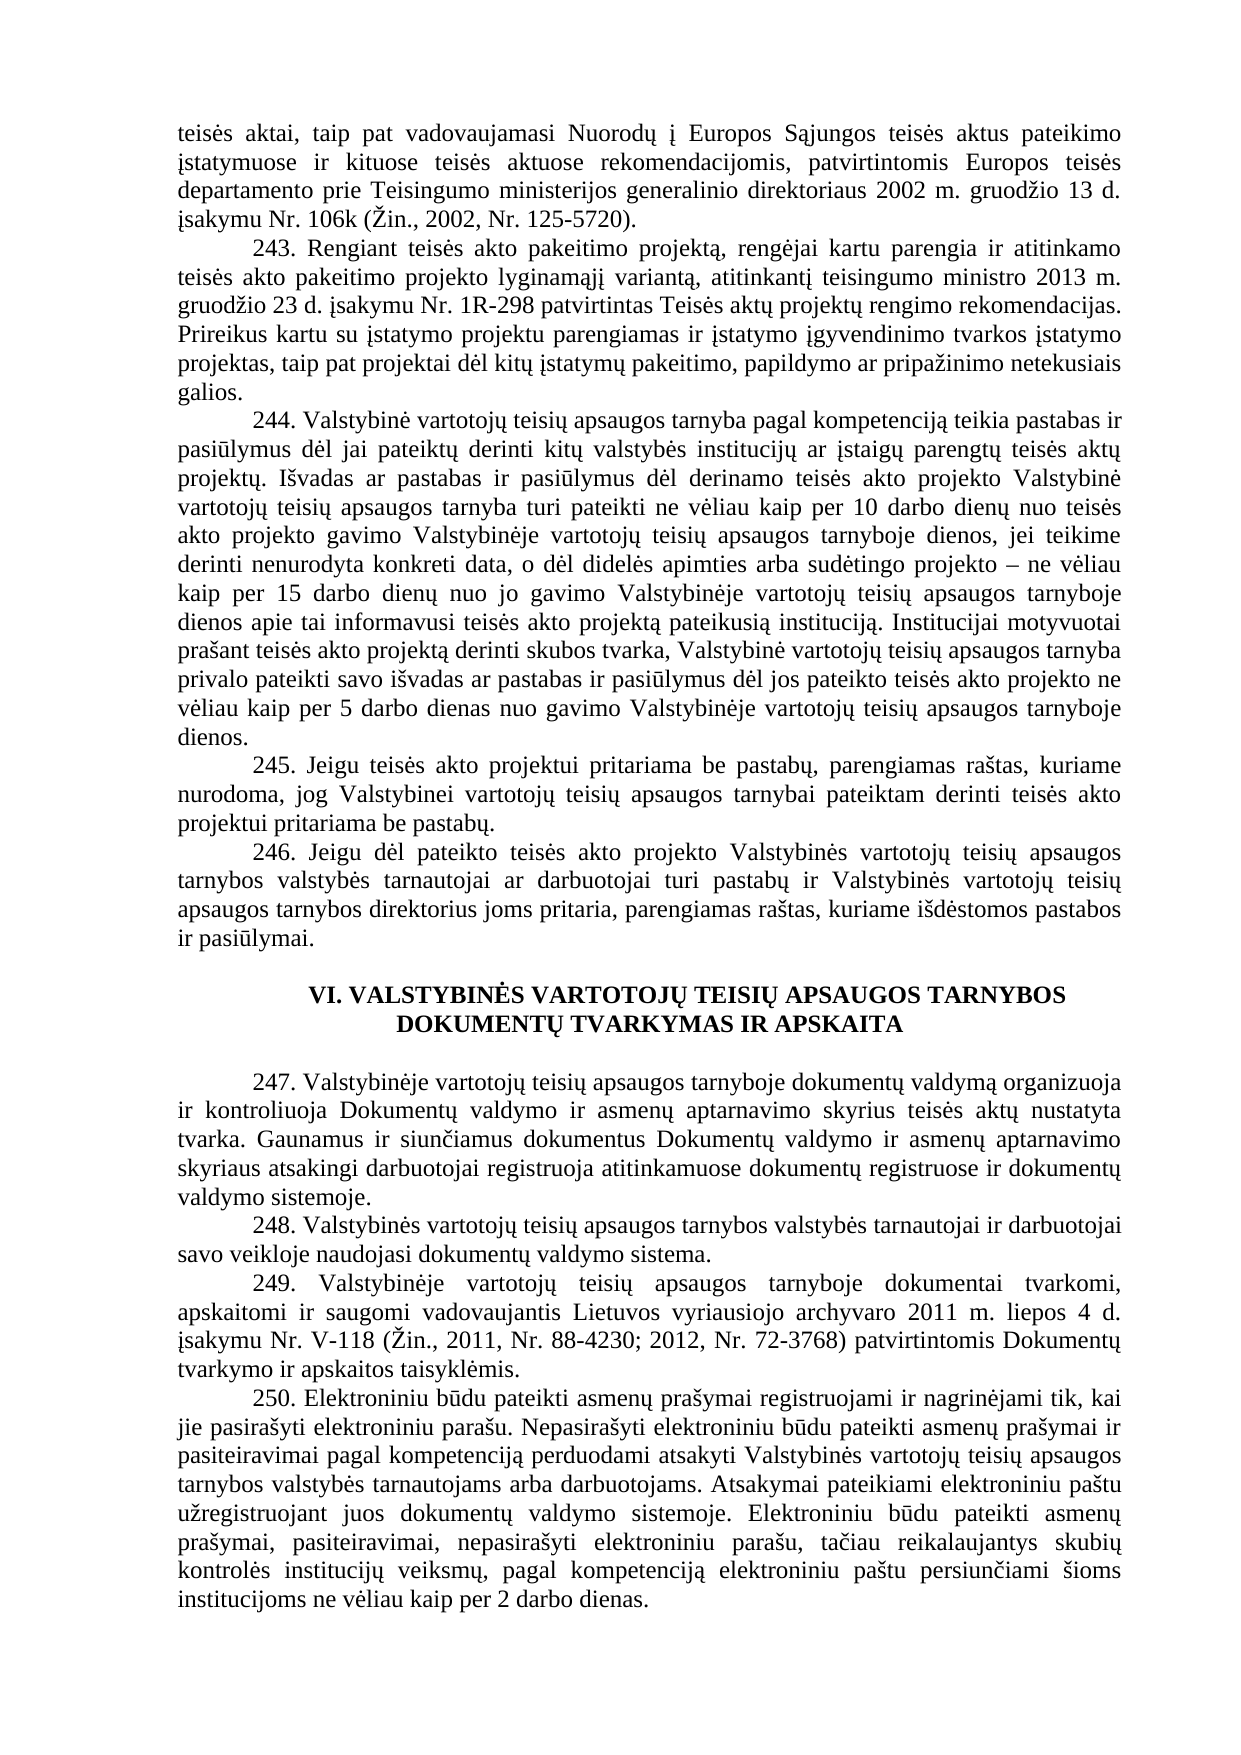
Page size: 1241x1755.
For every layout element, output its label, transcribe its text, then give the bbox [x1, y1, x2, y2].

text 250. Elektroniniu būdu pateikti asmenų prašymai registruojami ir nagrinėjami tik, kai jie pasirašyti elektroniniu parašu. Nepasirašyti elektroniniu būdu pateikti asmenų prašymai ir pasiteiravimai pagal kompetenciją perduodami atsakyti Valstybinės vartotojų teisių apsaugos tarnybos valstybės tarnautojams arba darbuotojams. Atsakymai pateikiami elektroniniu paštu užregistruojant juos dokumentų valdymo sistemoje. Elektroniniu būdu pateikti asmenų prašymai, pasiteiravimai, nepasirašyti elektroniniu parašu, tačiau reikalaujantys skubių kontrolės institucijų veiksmų, pagal kompetenciją elektroniniu paštu persiunčiami šioms institucijoms ne vėliau kaip per 2 darbo dienas. [177, 1383, 1122, 1613]
text 244. Valstybinė vartotojų teisių apsaugos tarnyba pagal kompetenciją teikia pastabas ir pasiūlymus dėl jai pateiktų derinti kitų valstybės institucijų ar įstaigų parengtų teisės aktų projektų. Išvadas ar pastabas ir pasiūlymus dėl derinamo teisės akto projekto Valstybinė vartotojų teisių apsaugos tarnyba turi pateikti ne vėliau kaip per 10 darbo dienų nuo teisės akto projekto gavimo Valstybinėje vartotojų teisių apsaugos tarnyboje dienos, jei teikime derinti nenurodyta konkreti data, o dėl didelės apimties arba sudėtingo projekto – ne vėliau kaip per 15 darbo dienų nuo jo gavimo Valstybinėje vartotojų teisių apsaugos tarnyboje dienos apie tai informavusi teisės akto projektą pateikusią instituciją. Institucijai motyvuotai prašant teisės akto projektą derinti skubos tvarka, Valstybinė vartotojų teisių apsaugos tarnyba privalo pateikti savo išvadas ar pastabas ir pasiūlymus dėl jos pateikto teisės akto projekto ne vėliau kaip per 5 darbo dienas nuo gavimo Valstybinėje vartotojų teisių apsaugos tarnyboje dienos. [177, 406, 1122, 751]
text VI. VALSTYBINĖS VARTOTOJŲ TEISIŲ APSAUGOS TARNYBOS DOKUMENTŲ TVARKYMAS IR APSKAITA [177, 981, 1122, 1038]
text 246. Jeigu dėl pateikto teisės akto projekto Valstybinės vartotojų teisių apsaugos tarnybos valstybės tarnautojai ar darbuotojai turi pastabų ir Valstybinės vartotojų teisių apsaugos tarnybos direktorius joms pritaria, parengiamas raštas, kuriame išdėstomos pastabos ir pasiūlymai. [177, 837, 1122, 952]
text 247. Valstybinėje vartotojų teisių apsaugos tarnyboje dokumentų valdymą organizuoja ir kontroliuoja Dokumentų valdymo ir asmenų aptarnavimo skyrius teisės aktų nustatyta tvarka. Gaunamus ir siunčiamus dokumentus Dokumentų valdymo ir asmenų aptarnavimo skyriaus atsakingi darbuotojai registruoja atitinkamuose dokumentų registruose ir dokumentų valdymo sistemoje. [177, 1067, 1122, 1211]
text 248. Valstybinės vartotojų teisių apsaugos tarnybos valstybės tarnautojai ir darbuotojai savo veikloje naudojasi dokumentų valdymo sistema. [177, 1211, 1122, 1268]
text 245. Jeigu teisės akto projektui pritariama be pastabų, parengiamas raštas, kuriame nurodoma, jog Valstybinei vartotojų teisių apsaugos tarnybai pateiktam derinti teisės akto projektui pritariama be pastabų. [177, 751, 1122, 837]
text teisės aktai, taip pat vadovaujamasi Nuorodų į Europos Sąjungos teisės aktus pateikimo įstatymuose ir kituose teisės aktuose rekomendacijomis, patvirtintomis Europos teisės departamento prie Teisingumo ministerijos generalinio direktoriaus 2002 m. gruodžio 13 d. įsakymu Nr. 106k (Žin., 2002, Nr. 125-5720). [177, 118, 1122, 233]
text 243. Rengiant teisės akto pakeitimo projektą, rengėjai kartu parengia ir atitinkamo teisės akto pakeitimo projekto lyginamąjį variantą, atitinkantį teisingumo ministro 2013 m. gruodžio 23 d. įsakymu Nr. 1R-298 patvirtintas Teisės aktų projektų rengimo rekomendacijas. Prireikus kartu su įstatymo projektu parengiamas ir įstatymo įgyvendinimo tvarkos įstatymo projektas, taip pat projektai dėl kitų įstatymų pakeitimo, papildymo ar pripažinimo netekusiais galios. [177, 233, 1122, 406]
text 249. Valstybinėje vartotojų teisių apsaugos tarnyboje dokumentai tvarkomi, apskaitomi ir saugomi vadovaujantis Lietuvos vyriausiojo archyvaro 2011 m. liepos 4 d. įsakymu Nr. V-118 (Žin., 2011, Nr. 88-4230; 2012, Nr. 72-3768) patvirtintomis Dokumentų tvarkymo ir apskaitos taisyklėmis. [177, 1268, 1122, 1383]
